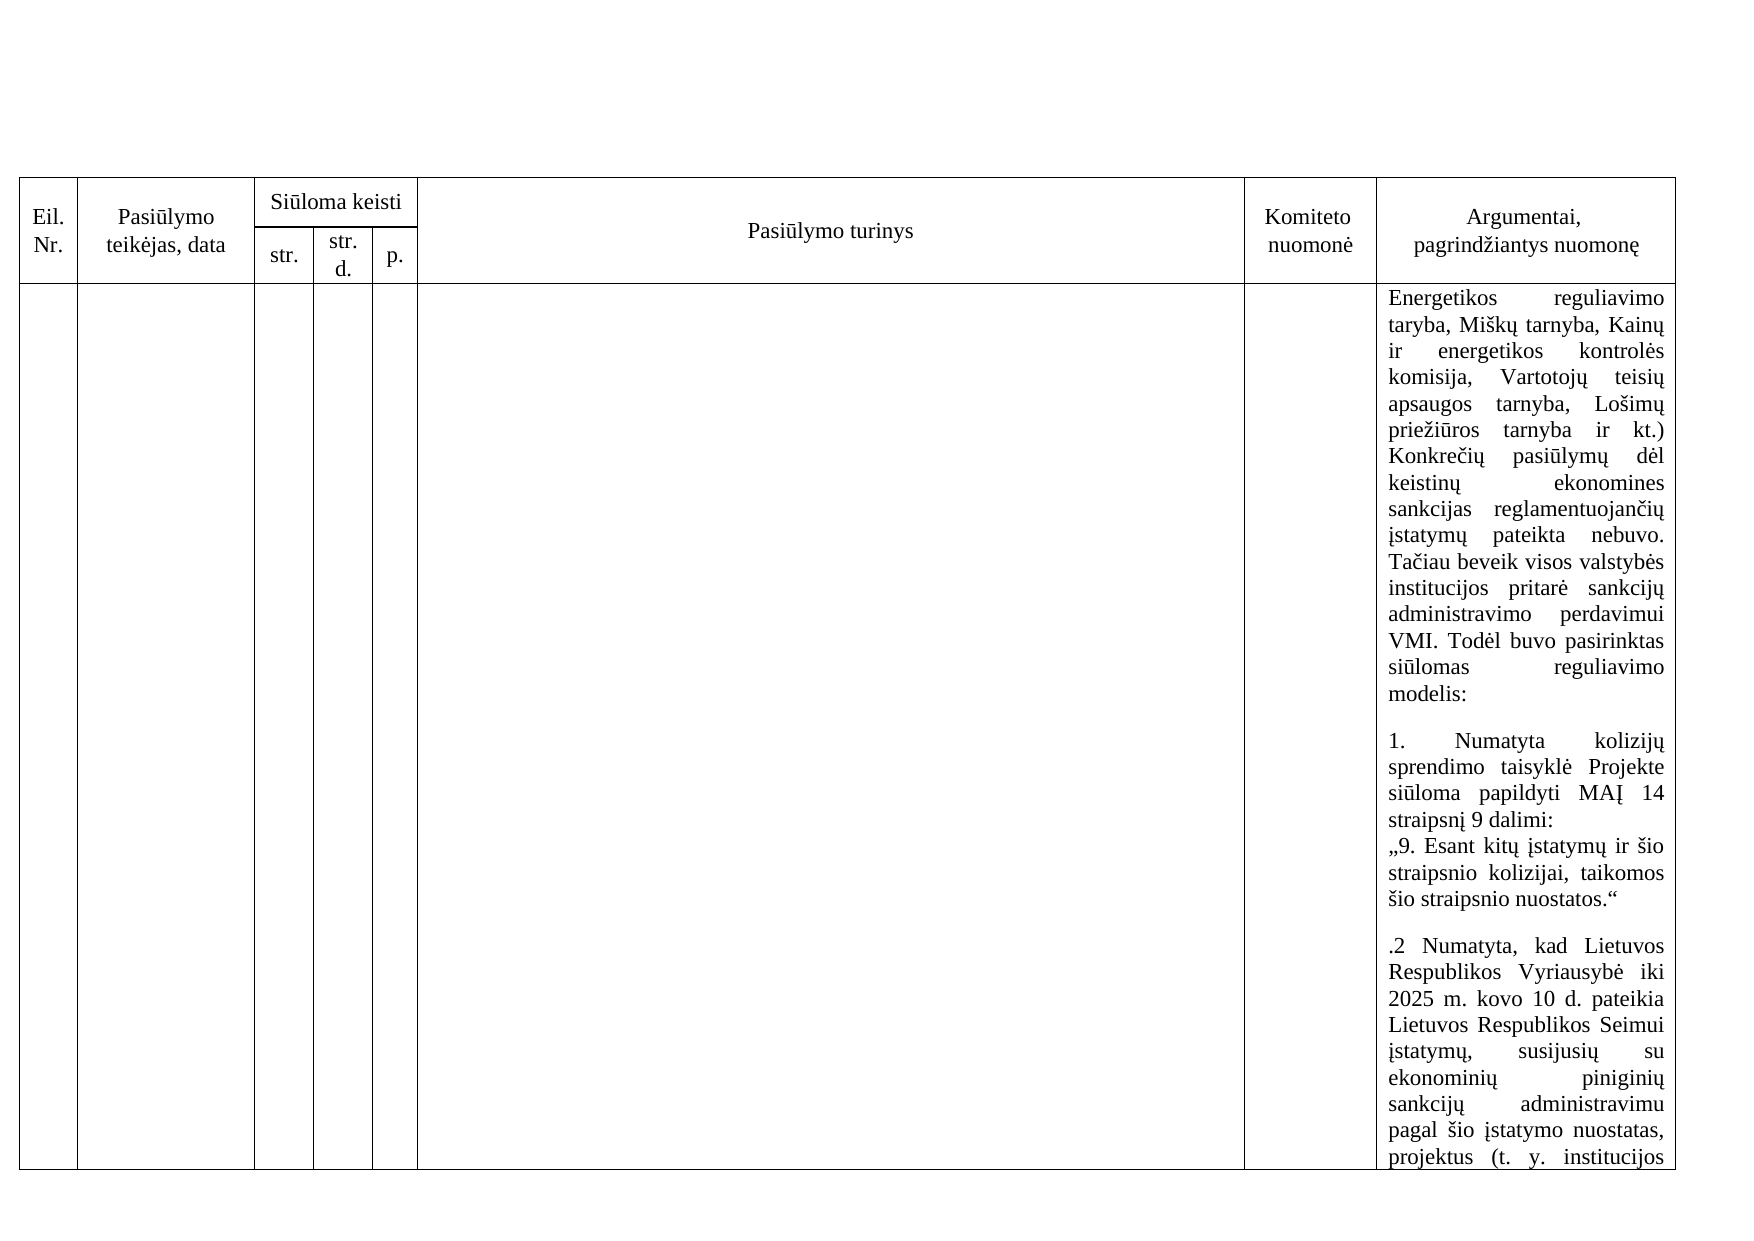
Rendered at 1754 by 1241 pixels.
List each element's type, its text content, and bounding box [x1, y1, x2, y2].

table_cell Energetikos reguliavimo taryba, Miškų tarnyba, Kainų ir energetikos kontrolės komisija, Vartotojų teisių apsaugos tarnyba, Lošimų priežiūros tarnyba ir kt.) Konkrečių pasiūlymų dėl keistinų ekonomines sankcijas reglamentuojančių įstatymų pateikta nebuvo. Tačiau beveik visos valstybės institucijos pritarė sankcijų administravimo perdavimui VMI. Todėl buvo pasirinktas siūlomas reguliavimo modelis: 1. Numatyta kolizijų sprendimo taisyklė Projekte siūloma papildyti MAĮ 14 straipsnį 9 dalimi: „9. Esant kitų įstatymų ir šio straipsnio kolizijai, taikomos šio straipsnio nuostatos.“ .2 Numatyta, kad Lietuvos Respublikos Vyriausybė iki 2025 m. kovo 10 d. pateikia Lietuvos Respublikos Seimui įstatymų, susijusių su ekonominių piniginių sankcijų administravimu pagal šio įstatymo nuostatas, projektus (t. y. institucijos [1377, 284, 1675, 1169]
table_cell str. d. [314, 228, 372, 283]
table_cell [78, 284, 254, 1169]
table_cell [1245, 284, 1376, 1169]
table_cell [418, 284, 1244, 1169]
table_header Eil. Nr. [20, 178, 77, 283]
table_cell str. [255, 228, 313, 283]
table_header Siūloma keisti [255, 178, 417, 226]
table_cell [373, 284, 417, 1169]
table_header Pasiūlymo turinys [418, 178, 1244, 283]
table_cell p. [373, 228, 417, 283]
table_cell [255, 284, 313, 1169]
table_header Komiteto nuomonė [1245, 178, 1376, 283]
table_cell [314, 284, 372, 1169]
table_header Argumentai, pagrindžiantys nuomonę [1377, 178, 1675, 283]
table_cell [20, 284, 77, 1169]
table_header Pasiūlymo teikėjas, data [78, 178, 254, 283]
